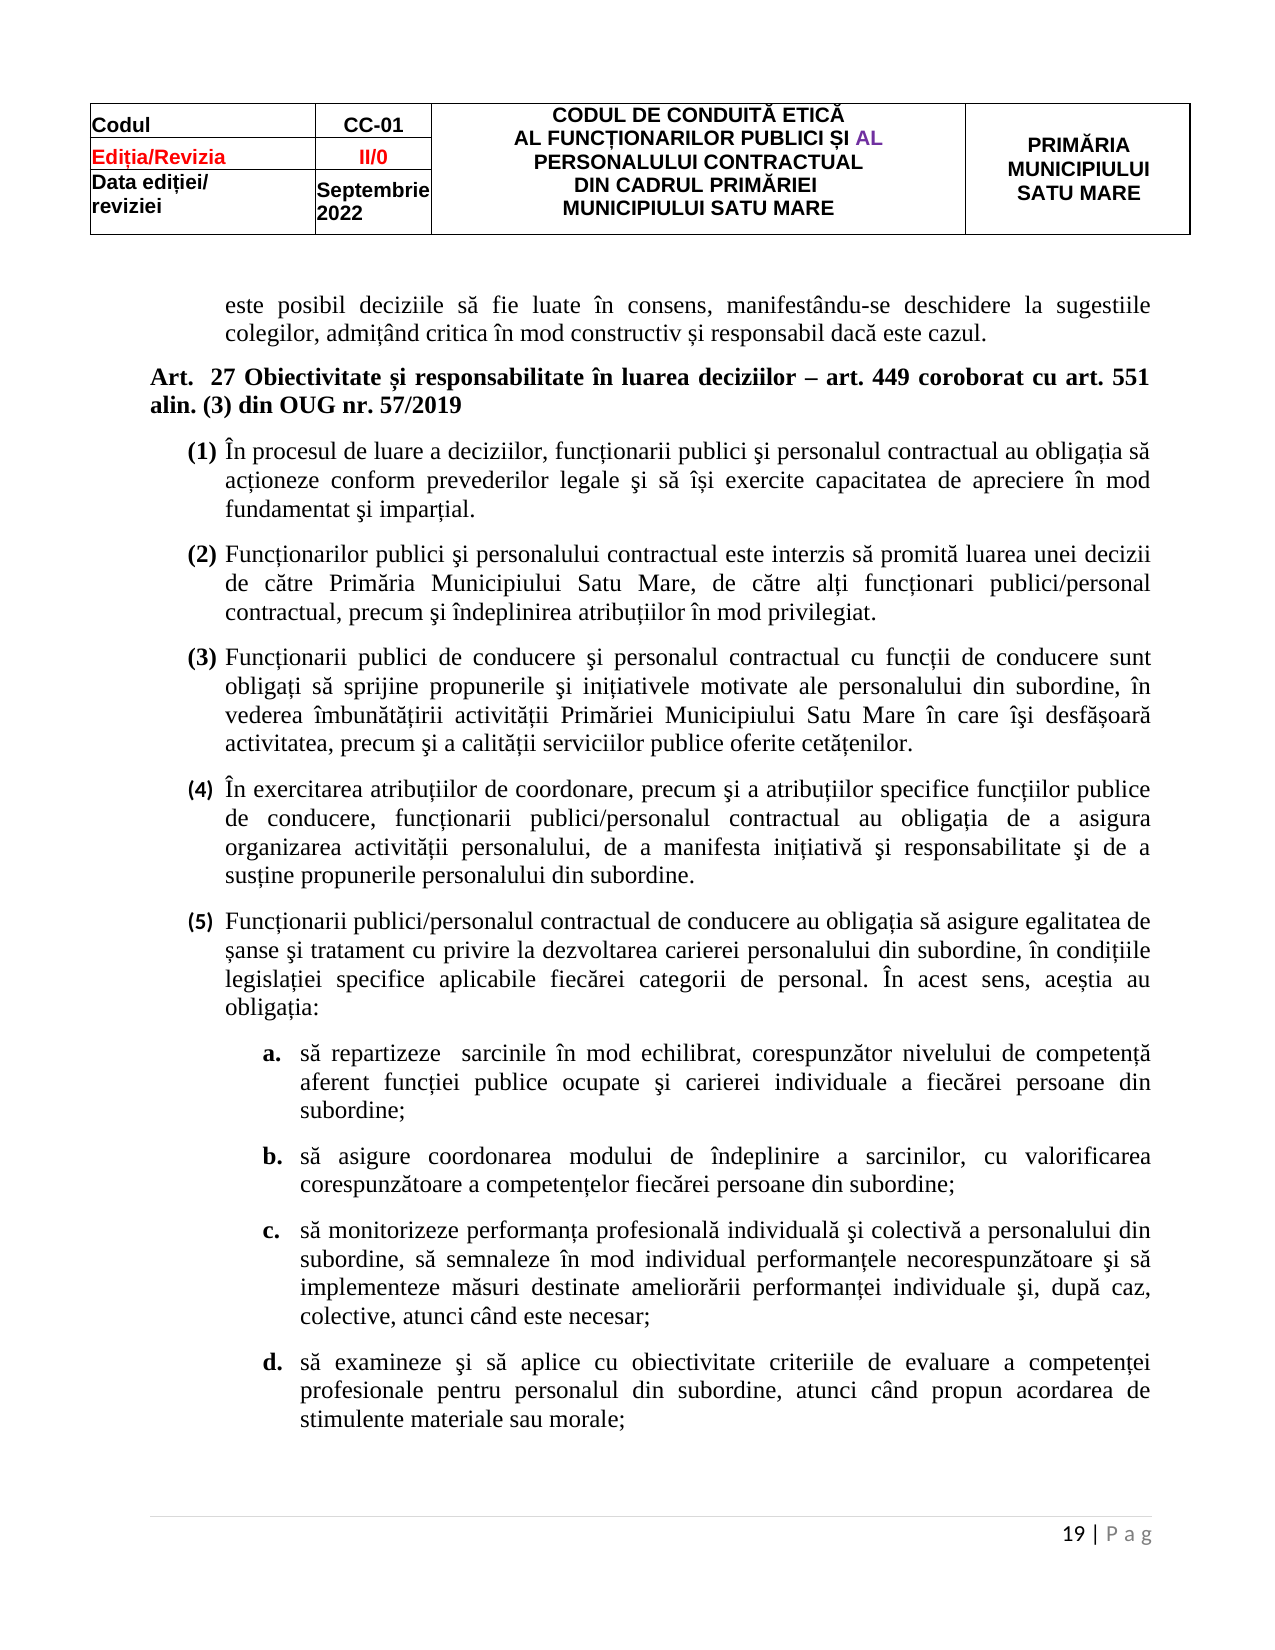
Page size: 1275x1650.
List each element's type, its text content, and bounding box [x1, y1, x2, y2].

list să examineze şi să aplice cu obiectivitate criteriile de evaluare a competenței profesionale pentru personalul din subordine, atunci când propun acordarea de stimulente materiale sau morale; [262, 1347, 1152, 1433]
list În exercitarea atribuțiilor de coordonare, precum şi a atribuțiilor specifice funcțiilor publice de conducere, funcționarii publici/personalul contractual au obligația de a asigura organizarea activității personalului, de a manifesta inițiativă şi responsabilitate şi de a susține propunerile personalului din subordine. [187, 774, 1152, 889]
list să asigure coordonarea modului de îndeplinire a sarcinilor, cu valorificarea corespunzătoare a competențelor fiecărei persoane din subordine; [262, 1141, 1152, 1198]
list să repartizeze sarcinile în mod echilibrat, corespunzător nivelului de competență aferent funcției publice ocupate şi carierei individuale a fiecărei persoane din subordine; [262, 1038, 1152, 1124]
list Funcționarilor publici şi personalului contractual este interzis să promită luarea unei decizii de către Primăria Municipiului Satu Mare, de către alți funcționari publici/personal contractual, precum şi îndeplinirea atribuțiilor în mod privilegiat. [187, 539, 1152, 626]
subtitle Art. 27 Obiectivitate și responsabilitate în luarea deciziilor – art. 449 coroborat cu art. 551 alin. (3) din OUG nr. 57/2019 [150, 364, 1152, 419]
list Funcționarii publici/personalul contractual de conducere au obligația să asigure egalitatea de șanse şi tratament cu privire la dezvoltarea carierei personalului din subordine, în condițiile legislației specifice aplicabile fiecărei categorii de personal. În acest sens, aceștia au obligația: [187, 906, 1152, 1021]
subtitle este posibil deciziile să fie luate în consens, manifestându-se deschidere la sugestiile colegilor, admițând critica în mod constructiv și responsabil dacă este cazul. [187, 291, 1152, 347]
list În procesul de luare a deciziilor, funcționarii publici şi personalul contractual au obligația să acționeze conform prevederilor legale şi să își exercite capacitatea de apreciere în mod fundamentat şi imparțial. [187, 436, 1152, 523]
list să monitorizeze performanța profesională individuală şi colectivă a personalului din subordine, să semnaleze în mod individual performanțele necorespunzătoare şi să implementeze măsuri destinate ameliorării performanței individuale şi, după caz, colective, atunci când este necesar; [262, 1215, 1152, 1330]
list Funcționarii publici de conducere şi personalul contractual cu funcții de conducere sunt obligați să sprijine propunerile şi inițiativele motivate ale personalului din subordine, în vederea îmbunătățirii activității Primăriei Municipiului Satu Mare în care îşi desfășoară activitatea, precum şi a calității serviciilor publice oferite cetățenilor. [187, 642, 1152, 757]
